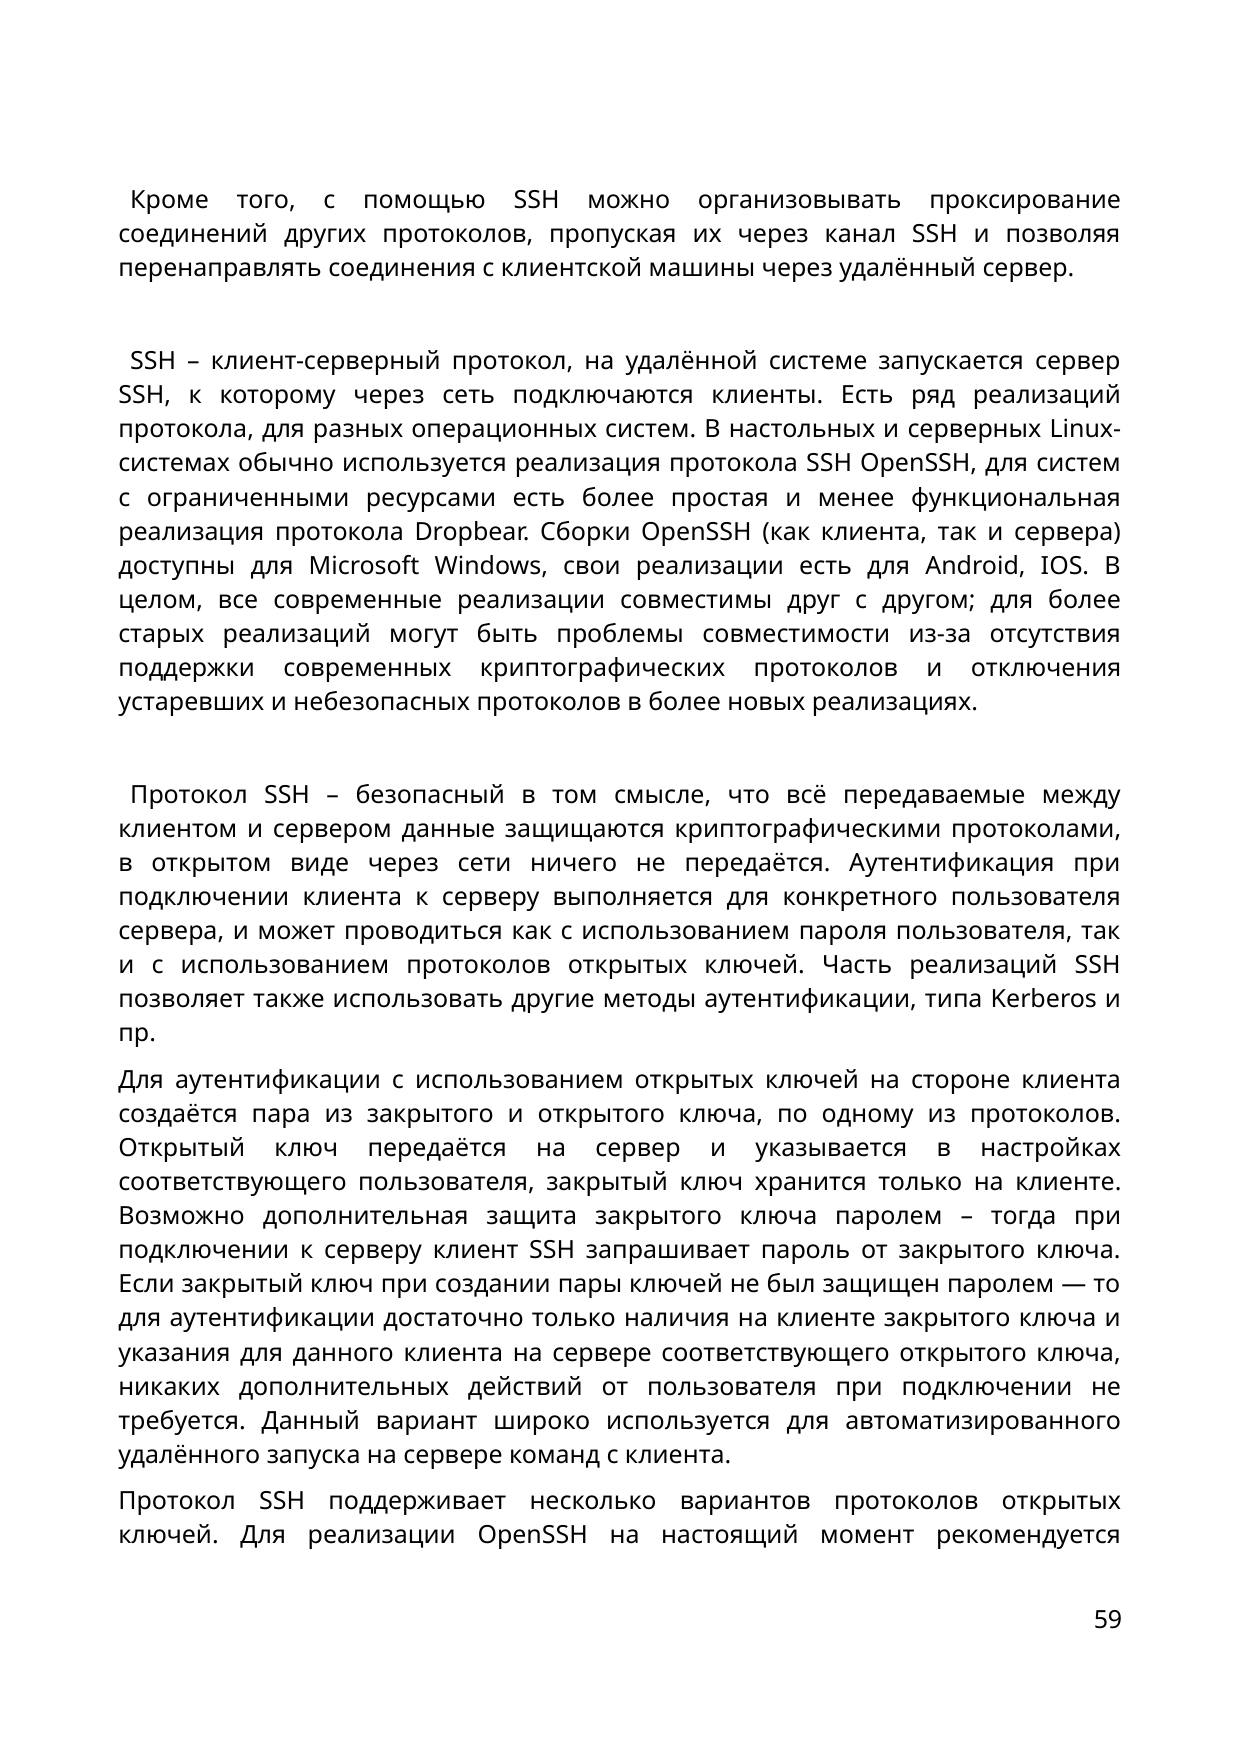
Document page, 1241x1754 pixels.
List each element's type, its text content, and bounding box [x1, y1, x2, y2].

text Для аутентификации с использованием открытых ключей на стороне клиента создаётся пара из закрытого и открытого ключа, по одному из протоколов. Открытый ключ передаётся на сервер и указывается в настройках соответствующего пользователя, закрытый ключ хранится только на клиенте. Возможно дополнительная защита закрытого ключа паролем – тогда при подключении к серверу клиент SSH запрашивает пароль от закрытого ключа. Если закрытый ключ при создании пары ключей не был защищен паролем — то для аутентификации достаточно только наличия на клиенте закрытого ключа и указания для данного клиента на сервере соответствующего открытого ключа, никаких дополнительных действий от пользователя при подключении не требуется. Данный вариант широко используется для автоматизированного удалённого запуска на сервере команд с клиента. [118, 1062, 1122, 1470]
text Протокол SSH поддерживает несколько вариантов протоколов открытых ключей. Для реализации OpenSSH на настоящий момент рекомендуется [118, 1483, 1122, 1551]
text Кроме того, с помощью SSH можно организовывать проксирование соединений других протоколов, пропуская их через канал SSH и позволяя перенаправлять соединения с клиентской машины через удалённый сервер. [118, 182, 1122, 284]
text SSH – клиент-серверный протокол, на удалённой системе запускается сервер SSH, к которому через сеть подключаются клиенты. Есть ряд реализаций протокола, для разных операционных систем. В настольных и серверных Linux-системах обычно используется реализация протокола SSH OpenSSH, для систем с ограниченными ресурсами есть более простая и менее функциональная реализация протокола Dropbear. Сборки OpenSSH (как клиента, так и сервера) доступны для Microsoft Windows, свои реализации есть для Android, IOS. В целом, все современные реализации совместимы друг с другом; для более старых реализаций могут быть проблемы совместимости из-за отсутствия поддержки современных криптографических протоколов и отключения устаревших и небезопасных протоколов в более новых реализациях. [118, 343, 1122, 718]
text Протокол SSH – безопасный в том смысле, что всё передаваемые между клиентом и сервером данные защищаются криптографическими протоколами, в открытом виде через сети ничего не передаётся. Аутентификация при подключении клиента к серверу выполняется для конкретного пользователя сервера, и может проводиться как с использованием пароля пользователя, так и с использованием протоколов открытых ключей. Часть реализаций SSH позволяет также использовать другие методы аутентификации, типа Kerberos и пр. [118, 777, 1122, 1049]
